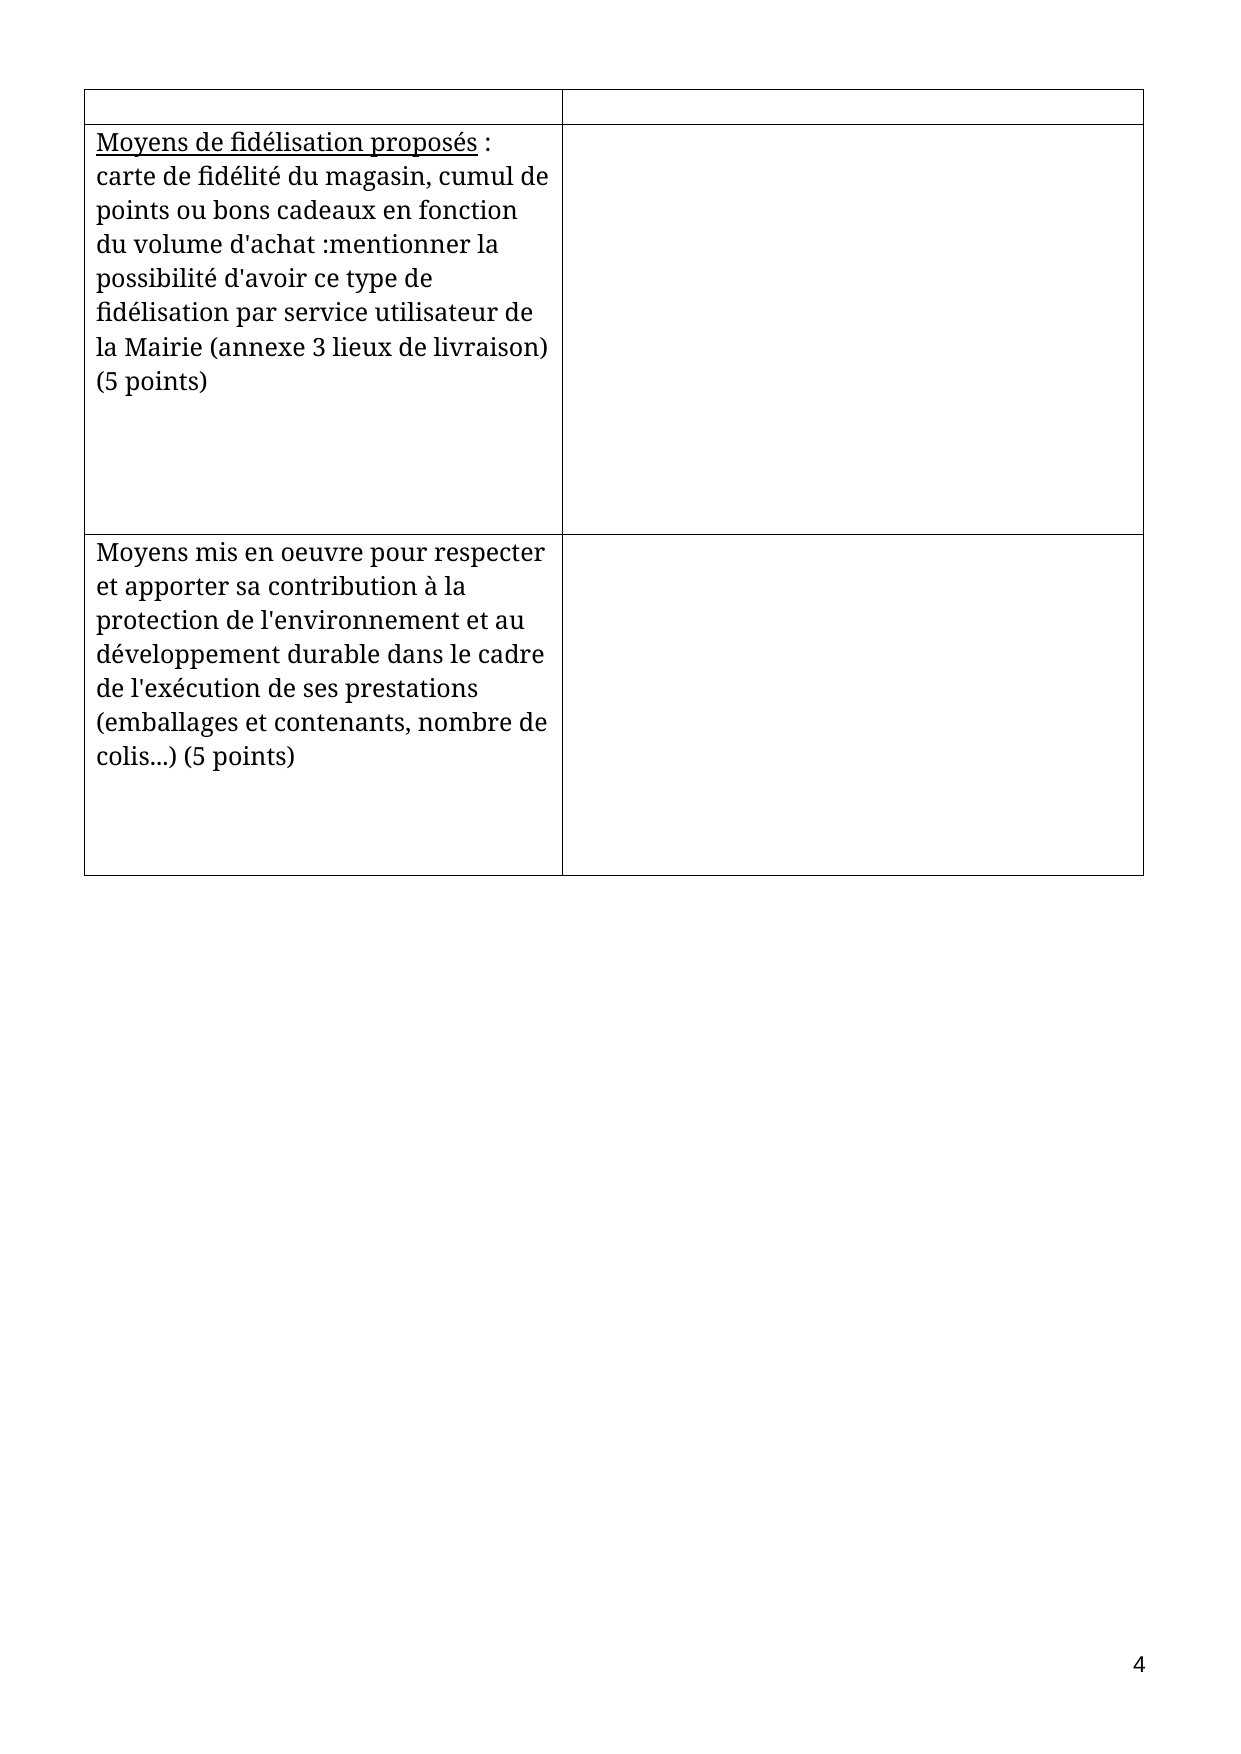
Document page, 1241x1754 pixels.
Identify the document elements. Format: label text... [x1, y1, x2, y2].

table_cell [563, 90, 1143, 124]
table_cell [85, 90, 562, 124]
table_cell Moyens de fidélisation proposés : carte de fidélité du magasin, cumul de points ou bons cadeaux en fonction du volume d'achat :mentionner la possibilité d'avoir ce type de fidélisation par service utilisateur de la Mairie (annexe 3 lieux de livraison) (5 points) [85, 125, 562, 533]
table_cell Moyens mis en oeuvre pour respecter et apporter sa contribution à la protection de l'environnement et au développement durable dans le cadre de l'exécution de ses prestations (emballages et contenants, nombre de colis...) (5 points) [85, 535, 562, 875]
table_cell [563, 125, 1143, 533]
table_cell [563, 535, 1143, 875]
